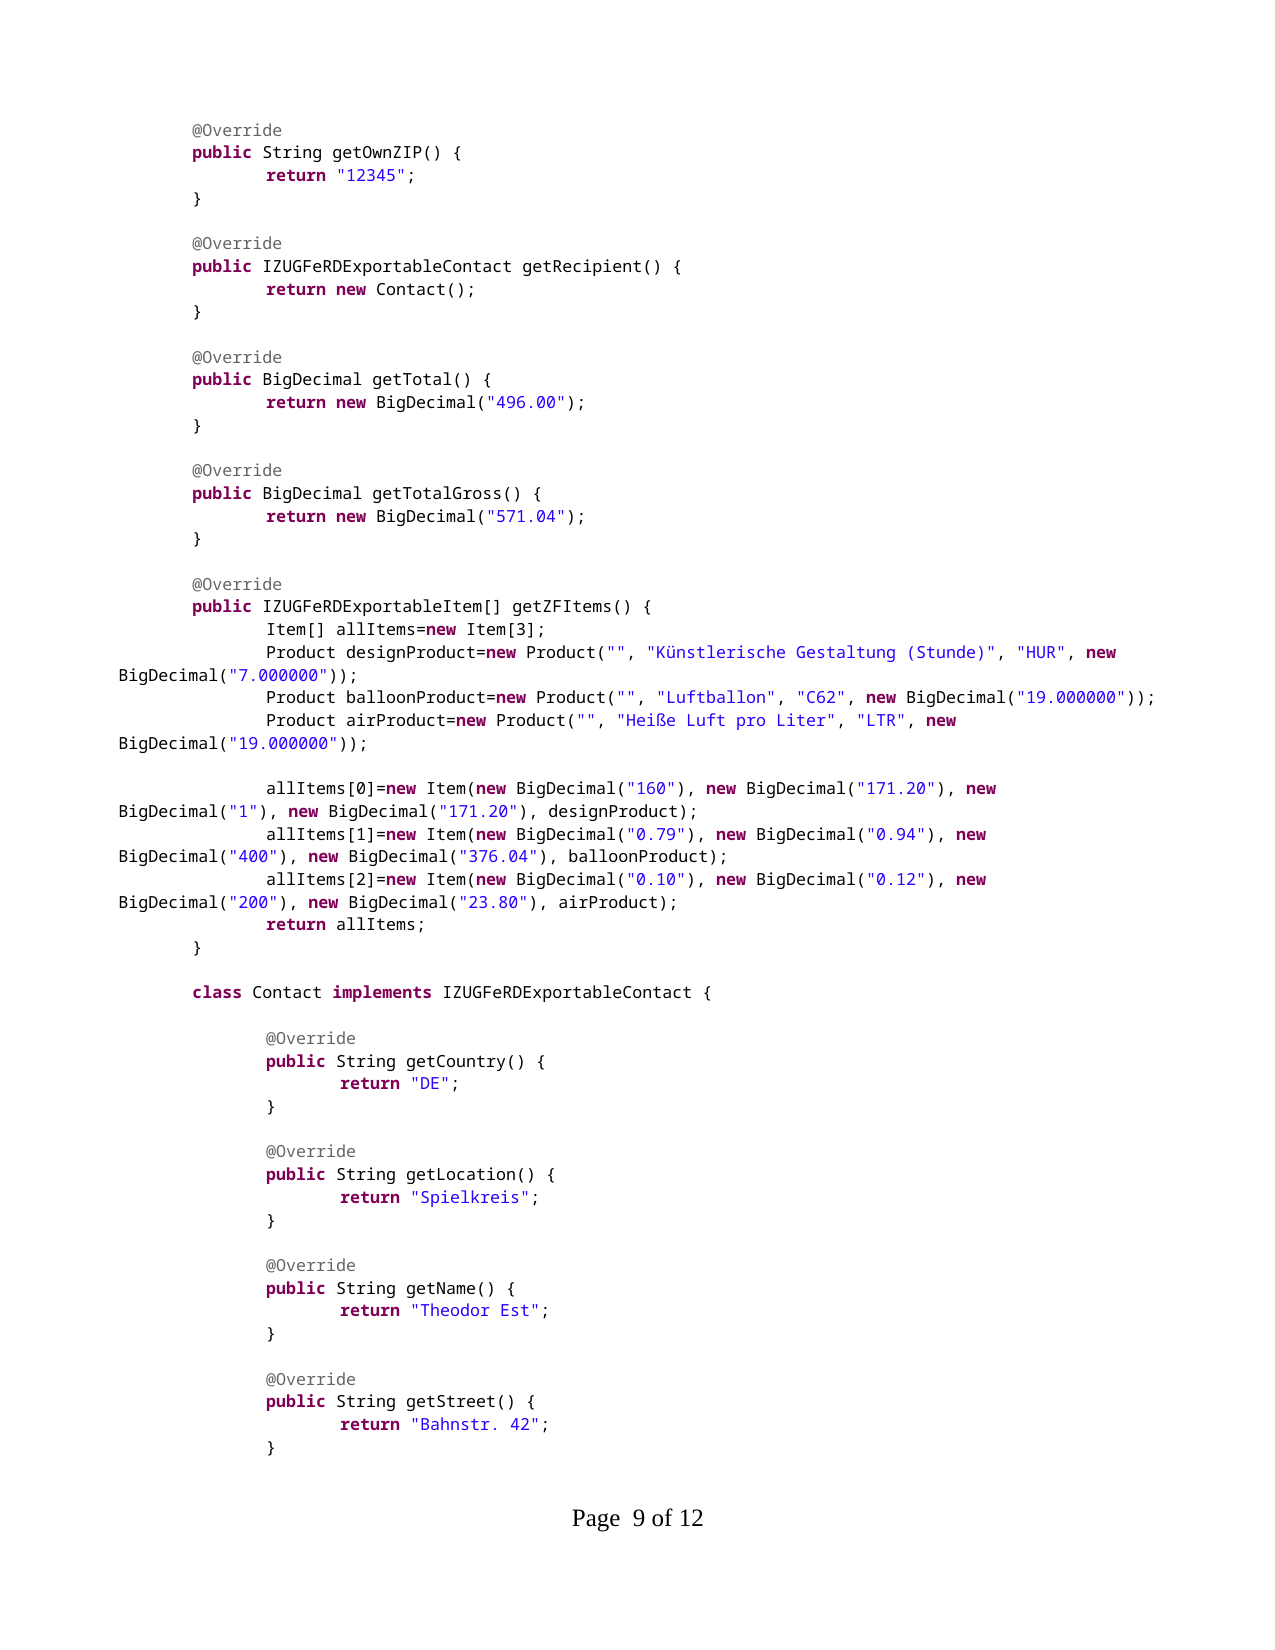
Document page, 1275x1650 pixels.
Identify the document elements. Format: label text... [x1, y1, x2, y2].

text public BigDecimal getTotalGross() { [118, 481, 1157, 504]
text return "Spielkreis"; [118, 1185, 1157, 1208]
text public String getCountry() { [118, 1049, 1157, 1072]
text return new BigDecimal("571.04"); [118, 504, 1157, 527]
text Product designProduct=new Product("", "Künstlerische Gestaltung (Stunde)", "HUR", new BigDecimal("7.000000")); [118, 640, 1157, 686]
text public IZUGFeRDExportableContact getRecipient() { [118, 254, 1157, 277]
text } [118, 1322, 1157, 1344]
text } [118, 1094, 1157, 1117]
text return allItems; [118, 913, 1157, 936]
text public String getLocation() { [118, 1163, 1157, 1185]
text return "DE"; [118, 1072, 1157, 1094]
text @Override [118, 459, 1157, 481]
text @Override [118, 1140, 1157, 1163]
text } [118, 527, 1157, 549]
text @Override [118, 572, 1157, 595]
text public BigDecimal getTotal() { [118, 368, 1157, 391]
text } [118, 300, 1157, 322]
text @Override [118, 118, 1157, 141]
text } [118, 413, 1157, 436]
text @Override [118, 1253, 1157, 1276]
text allItems[1]=new Item(new BigDecimal("0.79"), new BigDecimal("0.94"), new BigDecimal("400"), new BigDecimal("376.04"), balloonProduct); [118, 822, 1157, 867]
text } [118, 1208, 1157, 1231]
text Product balloonProduct=new Product("", "Luftballon", "C62", new BigDecimal("19.000000")); [118, 686, 1157, 708]
text return "Theodor Est"; [118, 1299, 1157, 1322]
text return "Bahnstr. 42"; [118, 1412, 1157, 1435]
text @Override [118, 345, 1157, 368]
text } [118, 1435, 1157, 1458]
text @Override [118, 1026, 1157, 1049]
text } [118, 936, 1157, 958]
text Product airProduct=new Product("", "Heiße Luft pro Liter", "LTR", new BigDecimal("19.000000")); [118, 708, 1157, 754]
text } [118, 186, 1157, 209]
text public String getStreet() { [118, 1390, 1157, 1412]
text public IZUGFeRDExportableItem[] getZFItems() { [118, 595, 1157, 618]
text return "12345"; [118, 163, 1157, 186]
text allItems[0]=new Item(new BigDecimal("160"), new BigDecimal("171.20"), new BigDecimal("1"), new BigDecimal("171.20"), designProduct); [118, 777, 1157, 822]
text @Override [118, 232, 1157, 254]
text Item[] allItems=new Item[3]; [118, 618, 1157, 640]
text @Override [118, 1367, 1157, 1390]
text allItems[2]=new Item(new BigDecimal("0.10"), new BigDecimal("0.12"), new BigDecimal("200"), new BigDecimal("23.80"), airProduct); [118, 867, 1157, 913]
text class Contact implements IZUGFeRDExportableContact { [118, 981, 1157, 1004]
text public String getOwnZIP() { [118, 141, 1157, 163]
text return new Contact(); [118, 277, 1157, 300]
text return new BigDecimal("496.00"); [118, 391, 1157, 413]
text public String getName() { [118, 1276, 1157, 1299]
